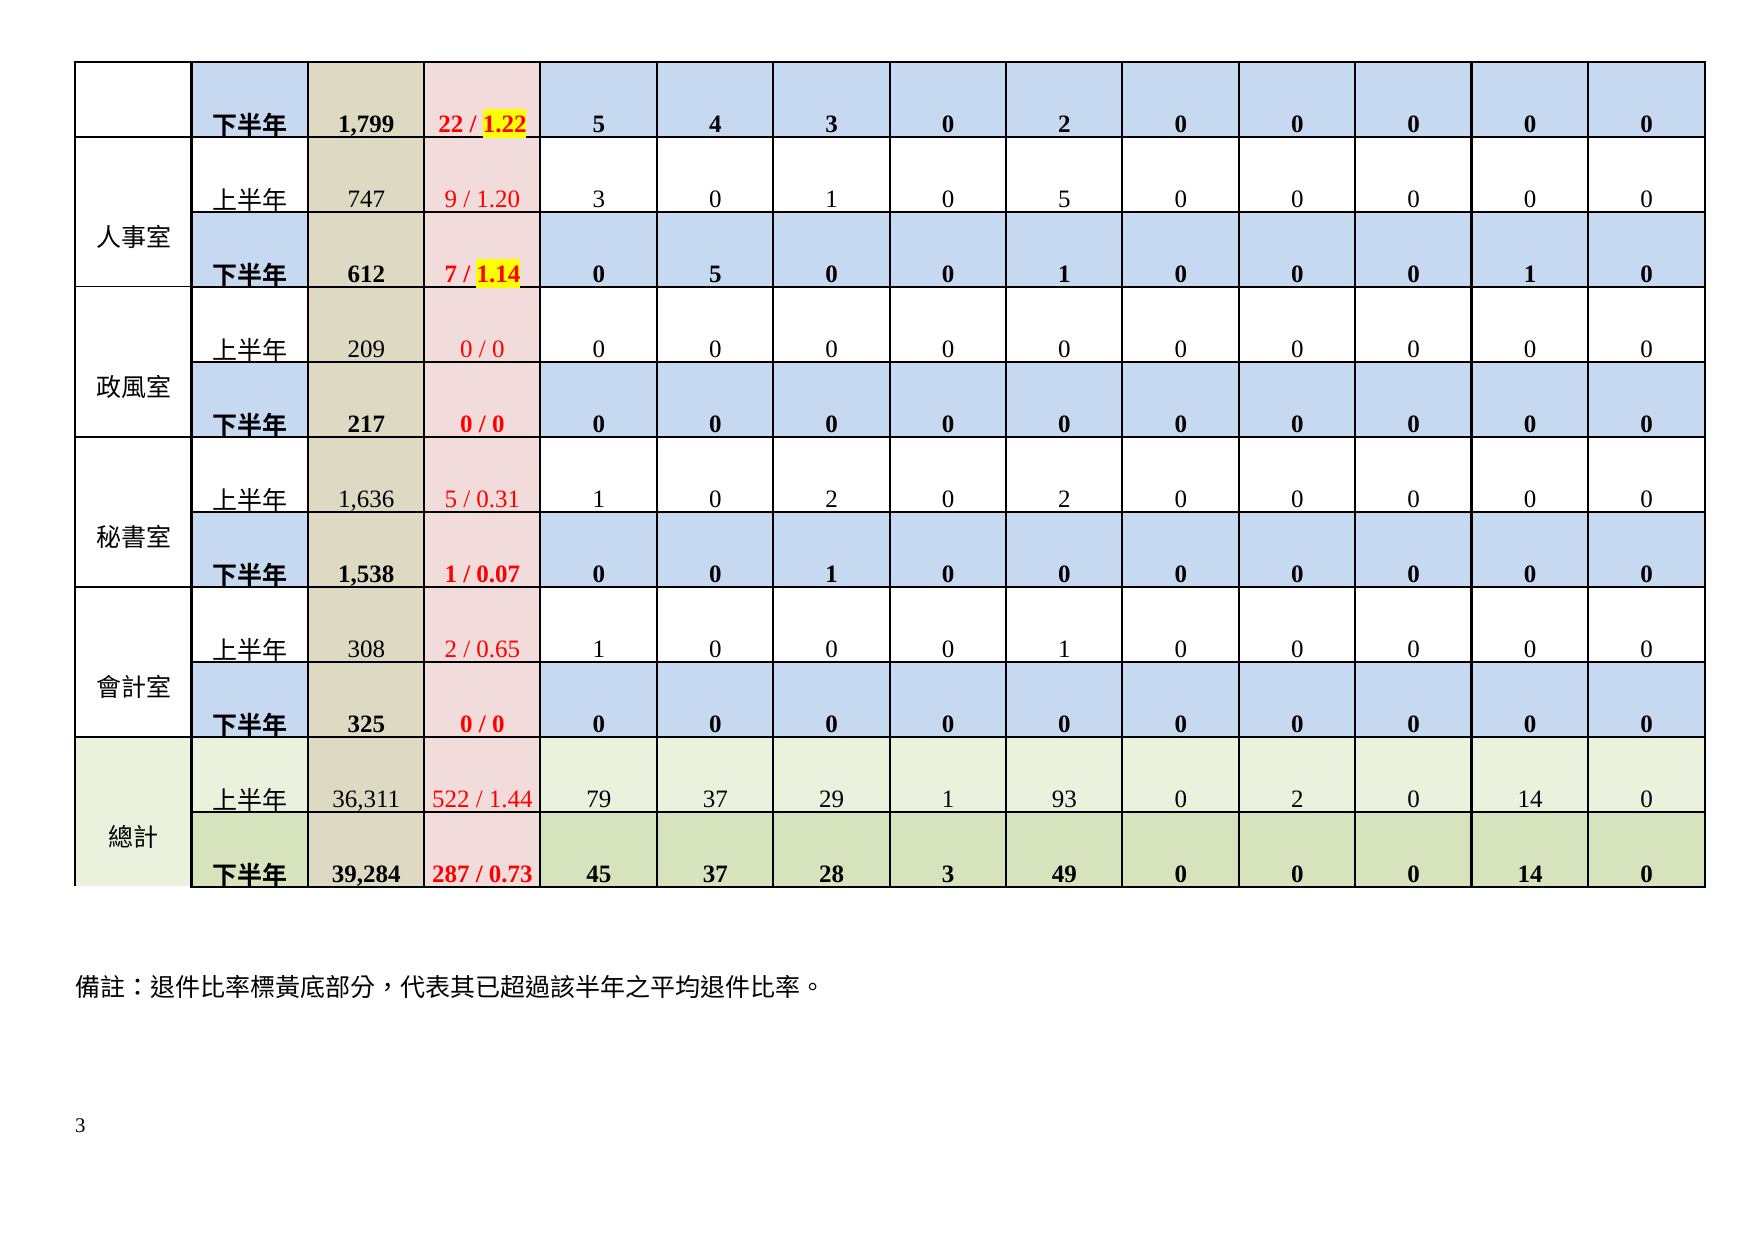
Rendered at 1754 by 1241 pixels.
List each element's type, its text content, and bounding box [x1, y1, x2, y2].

table_cell 0 [891, 288, 1005, 361]
table_cell 0 [541, 663, 656, 736]
table_cell 0 [1589, 363, 1704, 436]
table_cell 1 [774, 138, 889, 211]
table_cell 上半年 [193, 438, 307, 511]
table_cell 政風室 [76, 287, 190, 436]
table_cell 0 [1356, 213, 1470, 286]
table_cell 1 [1473, 213, 1587, 286]
table_cell 325 [309, 663, 423, 736]
table_cell 0 [658, 363, 772, 436]
table_cell 0 [1123, 738, 1238, 811]
table_cell 0 [1240, 213, 1354, 286]
table_cell 1 [1007, 213, 1121, 286]
table_cell 0 [1123, 138, 1238, 211]
table_cell 0 / 0 [425, 363, 539, 436]
table_cell 總計 [76, 738, 190, 886]
table_cell 5 / 0.31 [425, 438, 539, 511]
table_cell 14 [1473, 813, 1587, 886]
table_cell 0 [891, 513, 1005, 586]
table_cell 0 [891, 363, 1005, 436]
table_cell 0 [1007, 663, 1121, 736]
table_cell 0 [774, 288, 889, 361]
table_cell 0 [658, 438, 772, 511]
table_cell 0 [541, 363, 656, 436]
table_cell 0 [658, 288, 772, 361]
table_cell 秘書室 [76, 438, 190, 586]
table_cell 0 [658, 588, 772, 661]
table_cell 0 [1356, 63, 1470, 136]
table_cell 37 [658, 813, 772, 886]
table_cell 0 [1589, 513, 1704, 586]
table_cell 3 [541, 138, 656, 211]
table_cell 287 / 0.73 [425, 813, 539, 886]
table_cell 0 [1240, 588, 1354, 661]
table_cell 308 [309, 588, 423, 661]
table_cell 上半年 [193, 738, 307, 811]
table_cell 下半年 [193, 813, 307, 886]
table_cell 1 [1007, 588, 1121, 661]
table_cell 747 [309, 138, 423, 211]
table_cell 49 [1007, 813, 1121, 886]
table_cell 0 [1123, 288, 1238, 361]
table_cell 93 [1007, 738, 1121, 811]
table_cell 0 [1589, 63, 1704, 136]
table_cell 會計室 [76, 588, 190, 736]
table_cell 37 [658, 738, 772, 811]
table_cell 2 / 0.65 [425, 588, 539, 661]
table_cell 0 [891, 438, 1005, 511]
table_cell 0 [1473, 363, 1587, 436]
table_cell 上半年 [193, 138, 307, 211]
table_cell 0 [541, 213, 656, 286]
table_cell 1,636 [309, 438, 423, 511]
table_cell 0 [1123, 588, 1238, 661]
table_cell 0 [1356, 288, 1470, 361]
table_cell 0 [1123, 363, 1238, 436]
table_cell 0 [774, 363, 889, 436]
table_cell 0 [1589, 588, 1704, 661]
table_cell 0 [1123, 513, 1238, 586]
table_cell 0 [1007, 363, 1121, 436]
table_cell 36,311 [309, 738, 423, 811]
table_cell 28 [774, 813, 889, 886]
table_cell 上半年 [193, 288, 307, 361]
table_cell 2 [1007, 438, 1121, 511]
table_cell 0 [1240, 288, 1354, 361]
table_cell 0 [891, 663, 1005, 736]
table_cell 0 [1356, 363, 1470, 436]
table_cell 0 [1589, 288, 1704, 361]
table_cell 0 [1123, 438, 1238, 511]
table_cell 下半年 [193, 213, 307, 286]
table_cell 3 [774, 63, 889, 136]
table_cell 0 [1473, 63, 1587, 136]
table_cell 0 [774, 213, 889, 286]
table_cell 0 [1473, 288, 1587, 361]
table_cell 0 [1356, 138, 1470, 211]
table_cell 14 [1473, 738, 1587, 811]
table_cell 1 [541, 438, 656, 511]
table_cell 0 [1356, 513, 1470, 586]
table_cell 0 [1240, 63, 1354, 136]
table_cell 0 [891, 138, 1005, 211]
table_cell 0 / 0 [425, 663, 539, 736]
table_cell 612 [309, 213, 423, 286]
table_cell 0 [1240, 813, 1354, 886]
table_cell 3 [891, 813, 1005, 886]
table_cell 0 [1007, 513, 1121, 586]
table_cell 0 [1007, 288, 1121, 361]
table_cell 0 [1356, 663, 1470, 736]
table_cell 1 [541, 588, 656, 661]
table_cell 人事室 [76, 138, 190, 286]
table_cell 0 [1589, 438, 1704, 511]
table_cell 0 [1123, 663, 1238, 736]
table_cell 0 [541, 288, 656, 361]
table_cell 217 [309, 363, 423, 436]
table_cell 0 [1240, 363, 1354, 436]
table_cell 4 [658, 63, 772, 136]
table_cell 0 [1240, 138, 1354, 211]
table_cell 1 / 0.07 [425, 513, 539, 586]
table_cell 0 [891, 63, 1005, 136]
table_cell [76, 63, 190, 136]
table_cell 下半年 [193, 63, 307, 136]
table_cell 0 [1123, 63, 1238, 136]
table_cell 0 [1473, 438, 1587, 511]
table_cell 1 [774, 513, 889, 586]
table_cell 22 / 1.22 [425, 63, 539, 136]
table_cell 2 [774, 438, 889, 511]
table_cell 0 [1589, 663, 1704, 736]
table_cell 0 [1589, 813, 1704, 886]
table_cell 0 [1473, 138, 1587, 211]
table_cell 39,284 [309, 813, 423, 886]
table_cell 5 [541, 63, 656, 136]
table_cell 0 / 0 [425, 288, 539, 361]
table_cell 0 [658, 663, 772, 736]
table_cell 0 [1123, 813, 1238, 886]
table_cell 0 [1589, 738, 1704, 811]
table_cell 2 [1007, 63, 1121, 136]
table_cell 0 [1123, 213, 1238, 286]
table_cell 0 [1356, 438, 1470, 511]
table_cell 0 [1356, 813, 1470, 886]
table_cell 下半年 [193, 663, 307, 736]
table_cell 2 [1240, 738, 1354, 811]
table_cell 0 [1589, 138, 1704, 211]
table_cell 0 [1240, 513, 1354, 586]
table_cell 0 [891, 588, 1005, 661]
table_cell 0 [1240, 438, 1354, 511]
table_cell 0 [1356, 738, 1470, 811]
table_cell 1,538 [309, 513, 423, 586]
table_cell 522 / 1.44 [425, 738, 539, 811]
table_cell 0 [774, 663, 889, 736]
text 備註：退件比率標黃底部分，代表其已超過該半年之平均退件比率。 [75, 961, 1679, 998]
table_cell 1 [891, 738, 1005, 811]
table_cell 0 [541, 513, 656, 586]
table_cell 0 [774, 588, 889, 661]
table_cell 9 / 1.20 [425, 138, 539, 211]
table_cell 下半年 [193, 363, 307, 436]
table_cell 7 / 1.14 [425, 213, 539, 286]
table_cell 1,799 [309, 63, 423, 136]
table_cell 下半年 [193, 513, 307, 586]
table_cell 0 [891, 213, 1005, 286]
table_cell 29 [774, 738, 889, 811]
table_cell 0 [1240, 663, 1354, 736]
table_cell 5 [1007, 138, 1121, 211]
table_cell 0 [1473, 663, 1587, 736]
table_cell 0 [658, 138, 772, 211]
table_cell 0 [658, 513, 772, 586]
table_cell 0 [1356, 588, 1470, 661]
table_cell 79 [541, 738, 656, 811]
table_cell 上半年 [193, 588, 307, 661]
table_cell 0 [1589, 213, 1704, 286]
table_cell 45 [541, 813, 656, 886]
table_cell 0 [1473, 588, 1587, 661]
table_cell 0 [1473, 513, 1587, 586]
table_cell 209 [309, 288, 423, 361]
table_cell 5 [658, 213, 772, 286]
